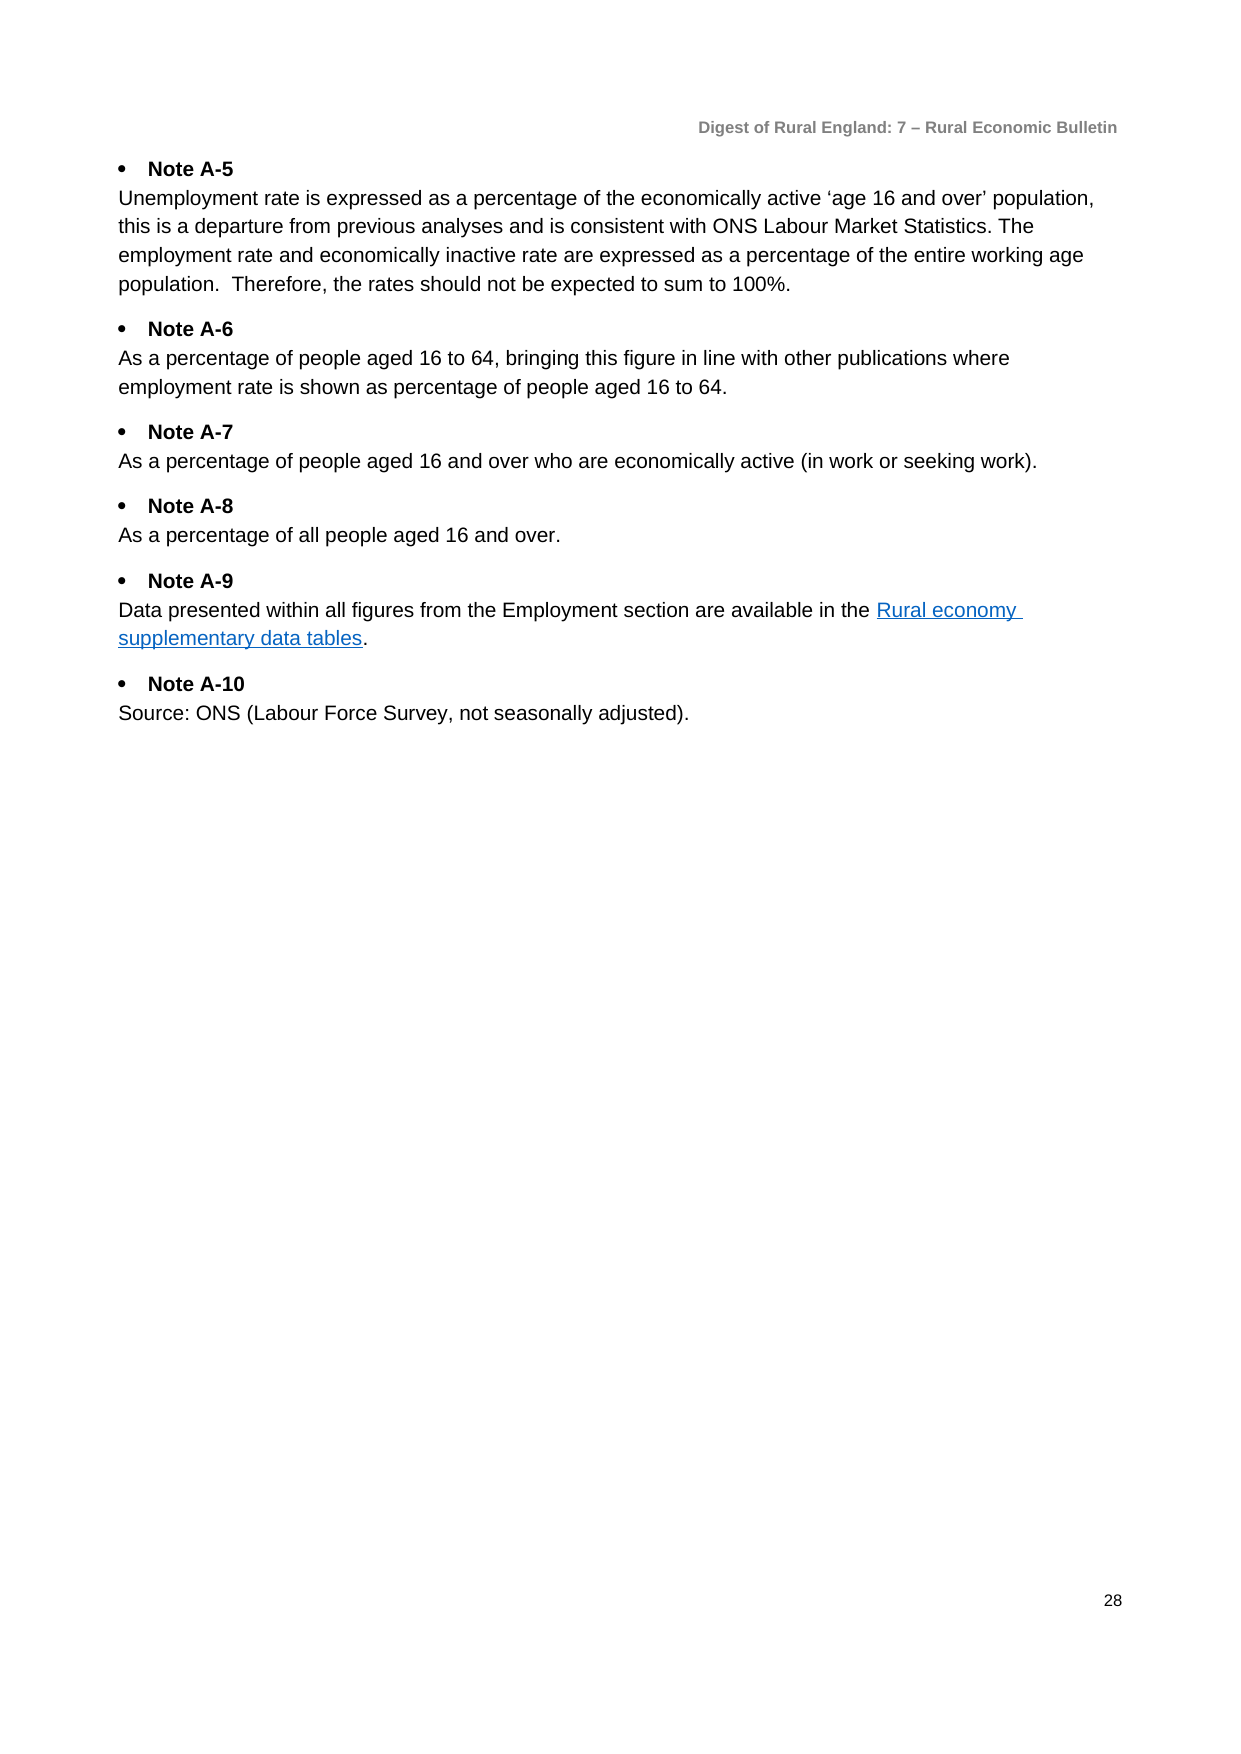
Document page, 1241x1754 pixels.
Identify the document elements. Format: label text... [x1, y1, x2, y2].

list Note A-6 [118, 317, 1122, 341]
list Note A-8 [118, 494, 1122, 518]
list Note A-9 [118, 568, 1122, 593]
text As a percentage of people aged 16 and over who are economically active (in work or seeking work). [118, 449, 1122, 473]
text Data presented within all figures from the Employment section are available in the Rural economy supplementary data tables. [118, 597, 1122, 650]
text Unemployment rate is expressed as a percentage of the economically active ‘age 16 and over’ population, this is a departure from previous analyses and is consistent with ONS Labour Market Statistics. The employment rate and economically inactive rate are expressed as a percentage of the entire working age population. Therefore, the rates should not be expected to sum to 100%. [118, 185, 1122, 296]
list Note A-10 [118, 672, 1122, 696]
list Note A-7 [118, 420, 1122, 444]
text As a percentage of people aged 16 to 64, bringing this figure in line with other publications where employment rate is shown as percentage of people aged 16 to 64. [118, 346, 1122, 398]
list Note A-5 [118, 156, 1122, 181]
text As a percentage of all people aged 16 and over. [118, 523, 1122, 547]
text Source: ONS (Labour Force Survey, not seasonally adjusted). [118, 700, 1122, 724]
